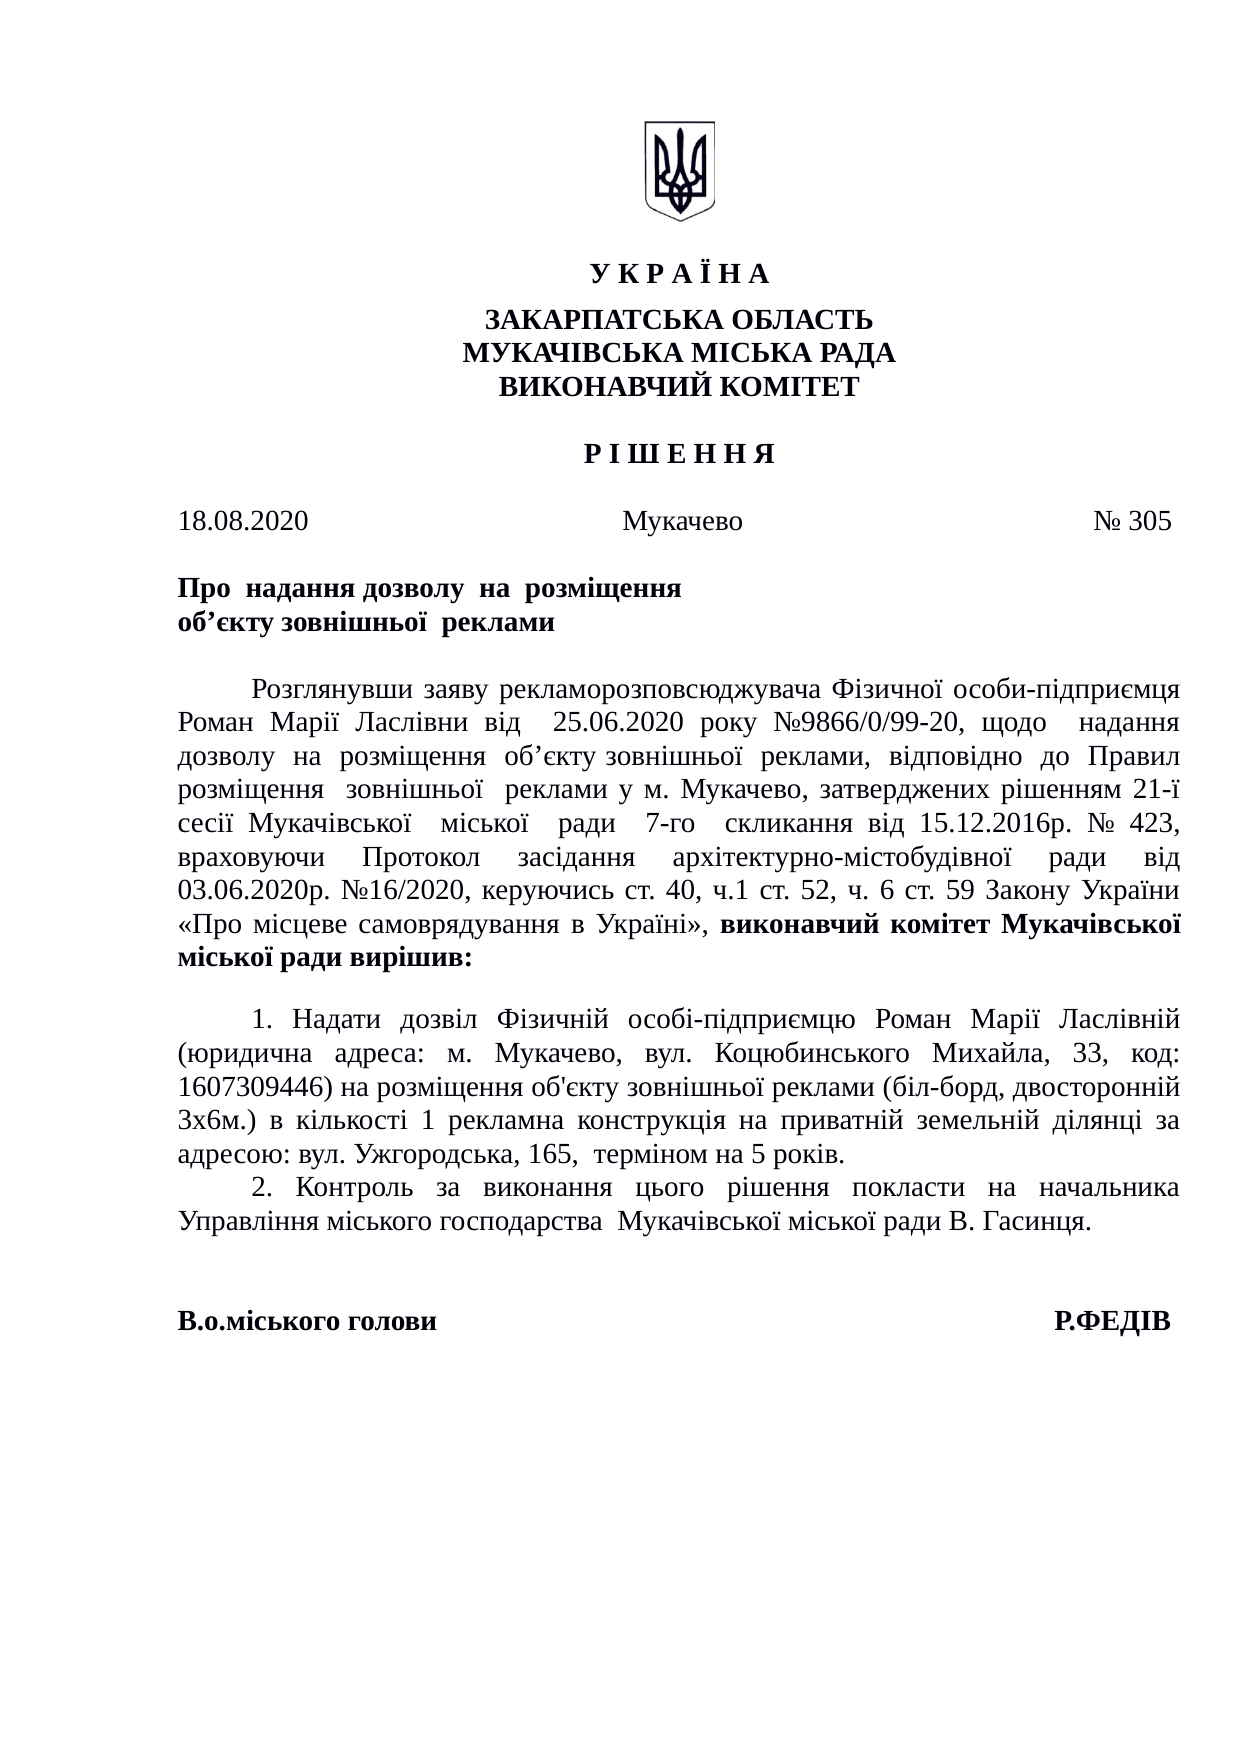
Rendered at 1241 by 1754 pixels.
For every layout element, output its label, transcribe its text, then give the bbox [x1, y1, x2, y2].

text У К Р А Ї Н А [177, 256, 1181, 289]
text Про надання дозволу на розміщення [177, 570, 1181, 604]
text 18.08.2020 Мукачево № 305 [177, 503, 1181, 537]
text 2. Контроль за виконання цього рішення покласти на начальника Управління міського господарства Мукачівської міської ради В. Гасинця. [177, 1169, 1181, 1236]
text Р І Ш Е Н Н Я [177, 436, 1181, 470]
text 1. Надати дозвіл Фізичній особі-підприємцю Роман Марії Ласлівній (юридична адреса: м. Мукачево, вул. Коцюбинського Михайла, 33, код: 1607309446) на розміщення об'єкту зовнішньої реклами (біл-борд, двосторонній 3х6м.) в кількості 1 рекламна конструкція на приватній земельній ділянці за адресою: вул. Ужгородська, 165, терміном на 5 років. [177, 1002, 1181, 1169]
text ВИКОНАВЧИЙ КОМІТЕТ [177, 369, 1181, 403]
text Розглянувши заяву рекламорозповсюджувача Фізичної особи-підприємця Роман Марії Ласлівни від 25.06.2020 року №9866/0/99-20, щодо надання дозволу на розміщення об’єкту зовнішньої реклами, відповідно до Правил розміщення зовнішньої реклами у м. Мукачево, затверджених рішенням 21-ї сесії Мукачівської міської ради 7-го скликання від 15.12.2016р. № 423, враховуючи Протокол засідання архітектурно-містобудівної ради від 03.06.2020р. №16/2020, керуючись ст. 40, ч.1 ст. 52, ч. 6 ст. 59 Закону України «Про місцеве самоврядування в Україні», виконавчий комітет Мукачівської міської ради вирішив: [177, 671, 1181, 973]
picture [644, 121, 715, 222]
text ЗАКАРПАТСЬКА ОБЛАСТЬ [177, 302, 1181, 336]
text В.о.міського голови Р.ФЕДІВ [177, 1303, 1181, 1337]
text МУКАЧІВСЬКА МІСЬКА РАДА [177, 336, 1181, 369]
text об’єкту зовнішньої реклами [177, 604, 1181, 637]
